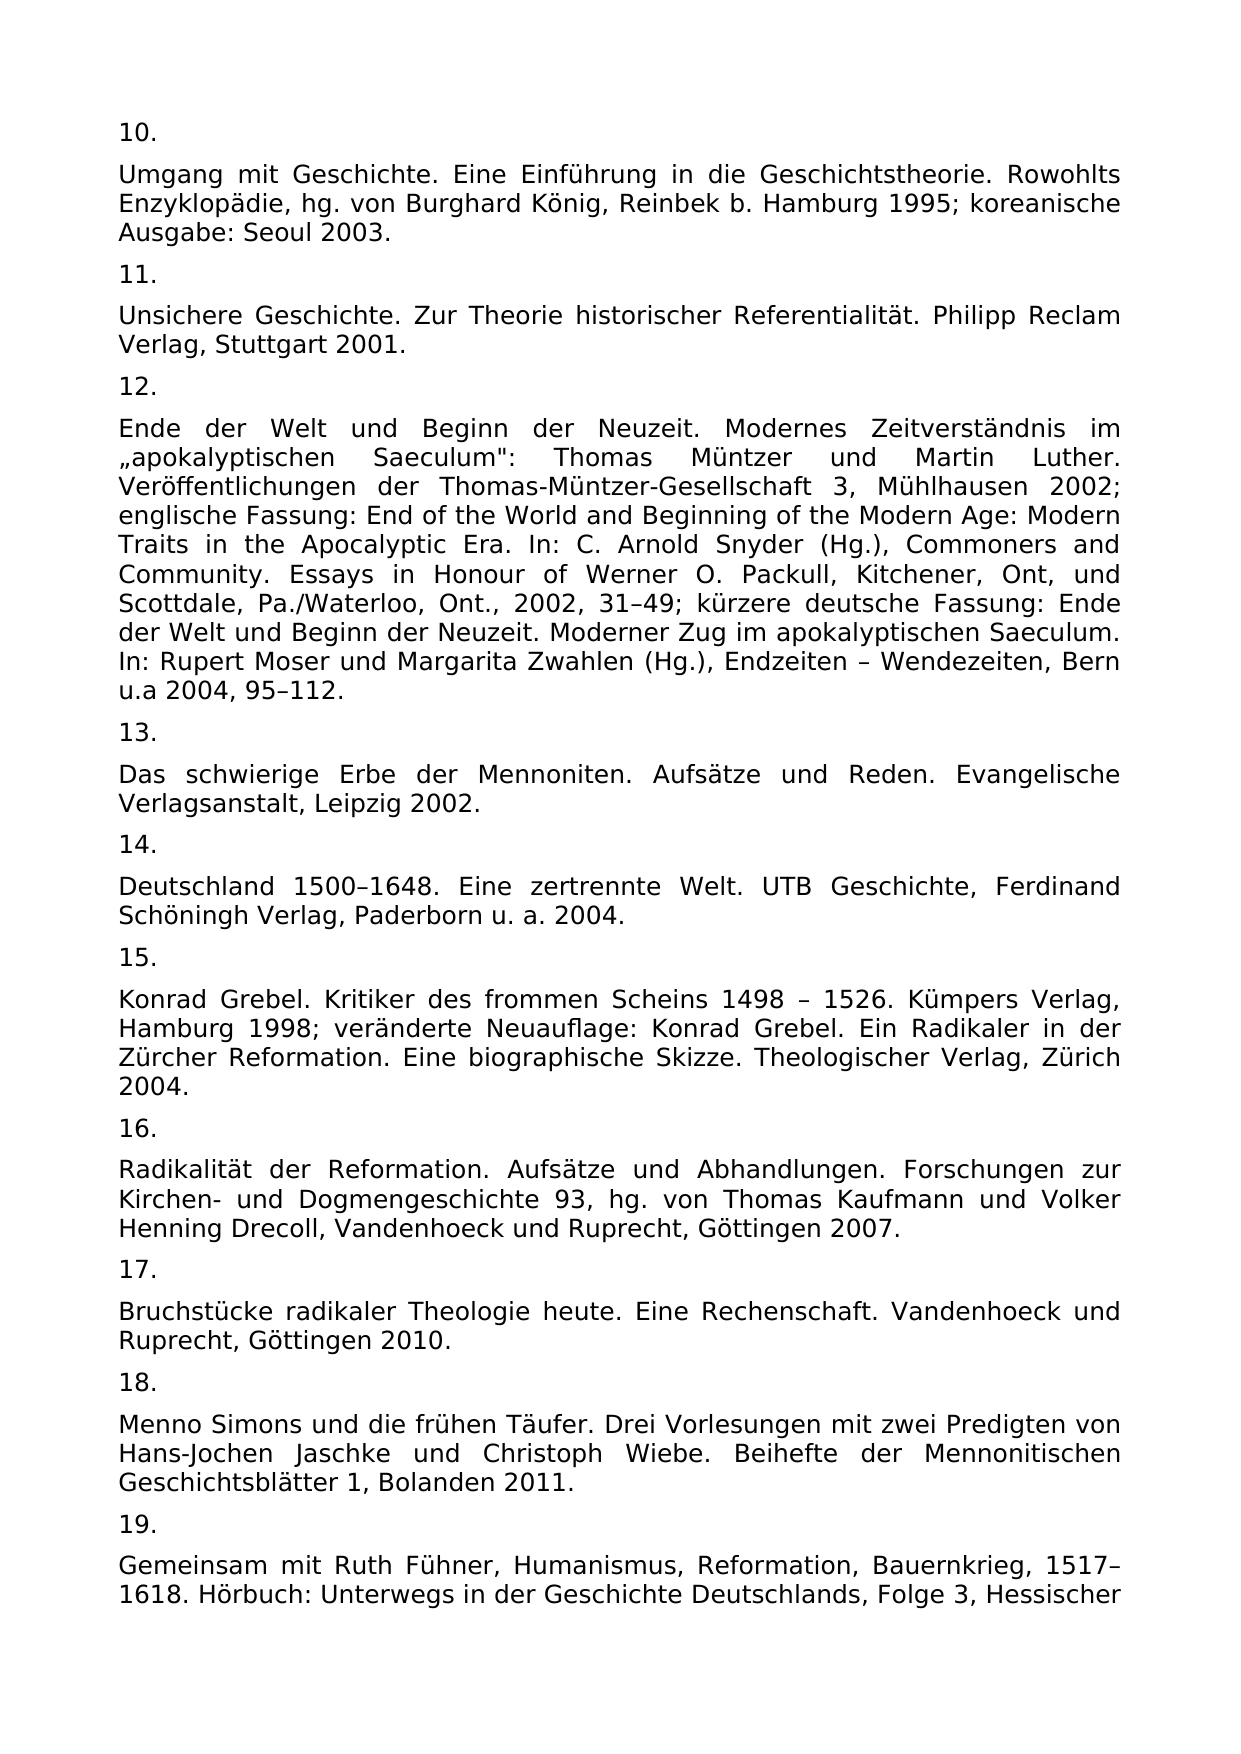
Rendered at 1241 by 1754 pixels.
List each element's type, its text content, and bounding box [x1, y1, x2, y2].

text 15. [118, 943, 1122, 972]
text Bruchstücke radikaler Theologie heute. Eine Rechenschaft. Vandenhoeck und Ruprecht, Göttingen 2010. [118, 1297, 1122, 1356]
text 13. [118, 718, 1122, 747]
text 14. [118, 831, 1122, 860]
text 16. [118, 1114, 1122, 1143]
text Unsichere Geschichte. Zur Theorie historischer Referentialität. Philipp Reclam Verlag, Stuttgart 2001. [118, 301, 1122, 360]
text 18. [118, 1368, 1122, 1397]
text 17. [118, 1256, 1122, 1285]
text Das schwierige Erbe der Mennoniten. Aufsätze und Reden. Evangelische Verlagsanstalt, Leipzig 2002. [118, 760, 1122, 818]
text Konrad Grebel. Kritiker des frommen Scheins 1498 – 1526. Kümpers Verlag, Hamburg 1998; veränderte Neuauflage: Konrad Grebel. Ein Radikaler in der Zürcher Reformation. Eine biographische Skizze. Theologischer Verlag, Zürich 2004. [118, 985, 1122, 1101]
text Umgang mit Geschichte. Eine Einführung in die Geschichtstheorie. Rowohlts Enzyklopädie, hg. von Burghard König, Reinbek b. Hamburg 1995; koreanische Ausgabe: Seoul 2003. [118, 160, 1122, 247]
text Radikalität der Reformation. Aufsätze und Abhandlungen. Forschungen zur Kirchen- und Dogmengeschichte 93, hg. von Thomas Kaufmann und Volker Henning Drecoll, Vandenhoeck und Ruprecht, Göttingen 2007. [118, 1156, 1122, 1243]
text 10. [118, 118, 1122, 147]
text Menno Simons und die frühen Täufer. Drei Vorlesungen mit zwei Predigten von Hans-Jochen Jaschke und Christoph Wiebe. Beihefte der Mennonitischen Geschichtsblätter 1, Bolanden 2011. [118, 1410, 1122, 1497]
text 19. [118, 1510, 1122, 1539]
text Gemeinsam mit Ruth Fühner, Humanismus, Reformation, Bauernkrieg, 1517–1618. Hörbuch: Unterwegs in der Geschichte Deutschlands, Folge 3, Hessischer [118, 1551, 1122, 1610]
text 11. [118, 260, 1122, 289]
text Deutschland 1500–1648. Eine zertrennte Welt. UTB Geschichte, Ferdinand Schöningh Verlag, Paderborn u. a. 2004. [118, 872, 1122, 931]
text 12. [118, 372, 1122, 401]
text Ende der Welt und Beginn der Neuzeit. Modernes Zeitverständnis im „apokalyptischen Saeculum": Thomas Müntzer und Martin Luther. Veröffentlichungen der Thomas-Müntzer-Gesellschaft 3, Mühlhausen 2002; englische Fassung: End of the World and Beginning of the Modern Age: Modern Traits in the Apocalyptic Era. In: C. Arnold Snyder (Hg.), Commoners and Community. Essays in Honour of Werner O. Packull, Kitchener, Ont, und Scottdale, Pa./Waterloo, Ont., 2002, 31–49; kürzere deutsche Fassung: Ende der Welt und Beginn der Neuzeit. Moderner Zug im apokalyptischen Saeculum. In: Rupert Moser und Margarita Zwahlen (Hg.), Endzeiten – Wendezeiten, Bern u.a 2004, 95–112. [118, 414, 1122, 706]
